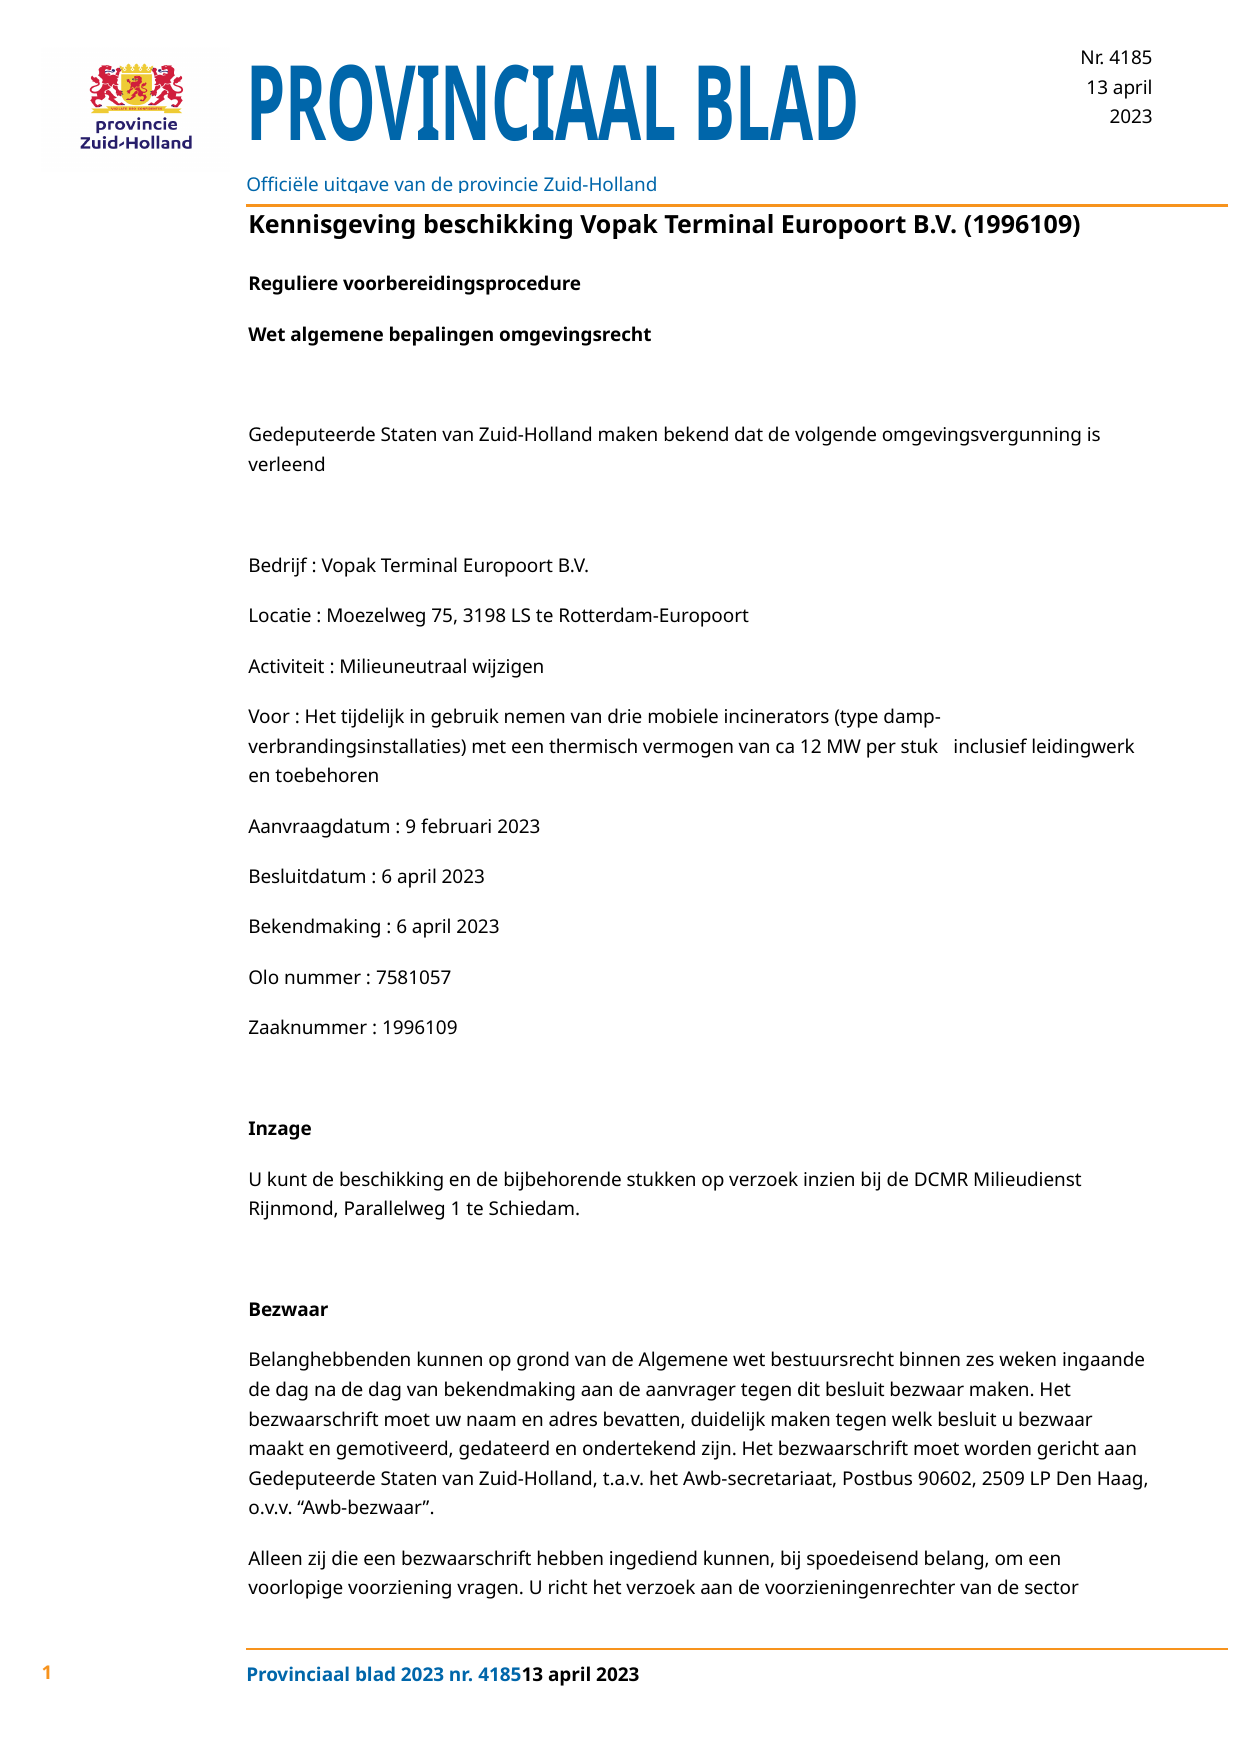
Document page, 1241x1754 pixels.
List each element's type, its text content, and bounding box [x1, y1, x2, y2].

text Bekendmaking : 6 april 2023 [248, 914, 1152, 939]
picture [41, 47, 231, 172]
text Olo nummer : 7581057 [248, 964, 1152, 990]
text Gedeputeerde Staten van Zuid-Holland maken bekend dat de volgende omgevingsvergunning is verleend [248, 422, 1152, 477]
text Locatie : Moezelweg 75, 3198 LS te Rotterdam-Europoort [248, 602, 1152, 628]
text Belanghebbenden kunnen op grond van de Algemene wet bestuursrecht binnen zes weken ingaande de dag na de dag van bekendmaking aan de aanvrager tegen dit besluit bezwaar maken. Het bezwaarschrift moet uw naam en adres bevatten, duidelijk maken tegen welk besluit u bezwaar maakt en gemotiveerd, gedateerd en ondertekend zijn. Het bezwaarschrift moet worden gericht aan Gedeputeerde Staten van Zuid-Holland, t.a.v. het Awb-secretariaat, Postbus 90602, 2509 LP Den Haag, o.v.v. “Awb-bezwaar”. [248, 1347, 1152, 1520]
text Voor : Het tijdelijk in gebruik nemen van drie mobiele incinerators (type damp- verbrandingsinstallaties) met een thermisch vermogen van ca 12 MW per stuk inclusief leidingwerk en toebehoren [248, 703, 1152, 788]
text Bezwaar [248, 1296, 1152, 1322]
text Inzage [248, 1115, 1152, 1141]
text Activiteit : Milieuneutraal wijzigen [248, 653, 1152, 678]
text Alleen zij die een bezwaarschrift hebben ingediend kunnen, bij spoedeisend belang, om een voorlopige voorziening vragen. U richt het verzoek aan de voorzieningenrechter van de sector [248, 1545, 1152, 1600]
text Besluitdatum : 6 april 2023 [248, 863, 1152, 889]
text U kunt de beschikking en de bijbehorende stukken op verzoek inzien bij de DCMR Milieudienst Rijnmond, Parallelweg 1 te Schiedam. [248, 1166, 1152, 1221]
text Wet algemene bepalingen omgevingsrecht [248, 321, 1152, 346]
text Bedrijf : Vopak Terminal Europoort B.V. [248, 552, 1152, 578]
text Reguliere voorbereidingsprocedure [248, 270, 1152, 296]
text Kennisgeving beschikking Vopak Terminal Europoort B.V. (1996109) [248, 207, 1152, 241]
text Zaaknummer : 1996109 [248, 1014, 1152, 1040]
text Aanvraagdatum : 9 februari 2023 [248, 813, 1152, 838]
